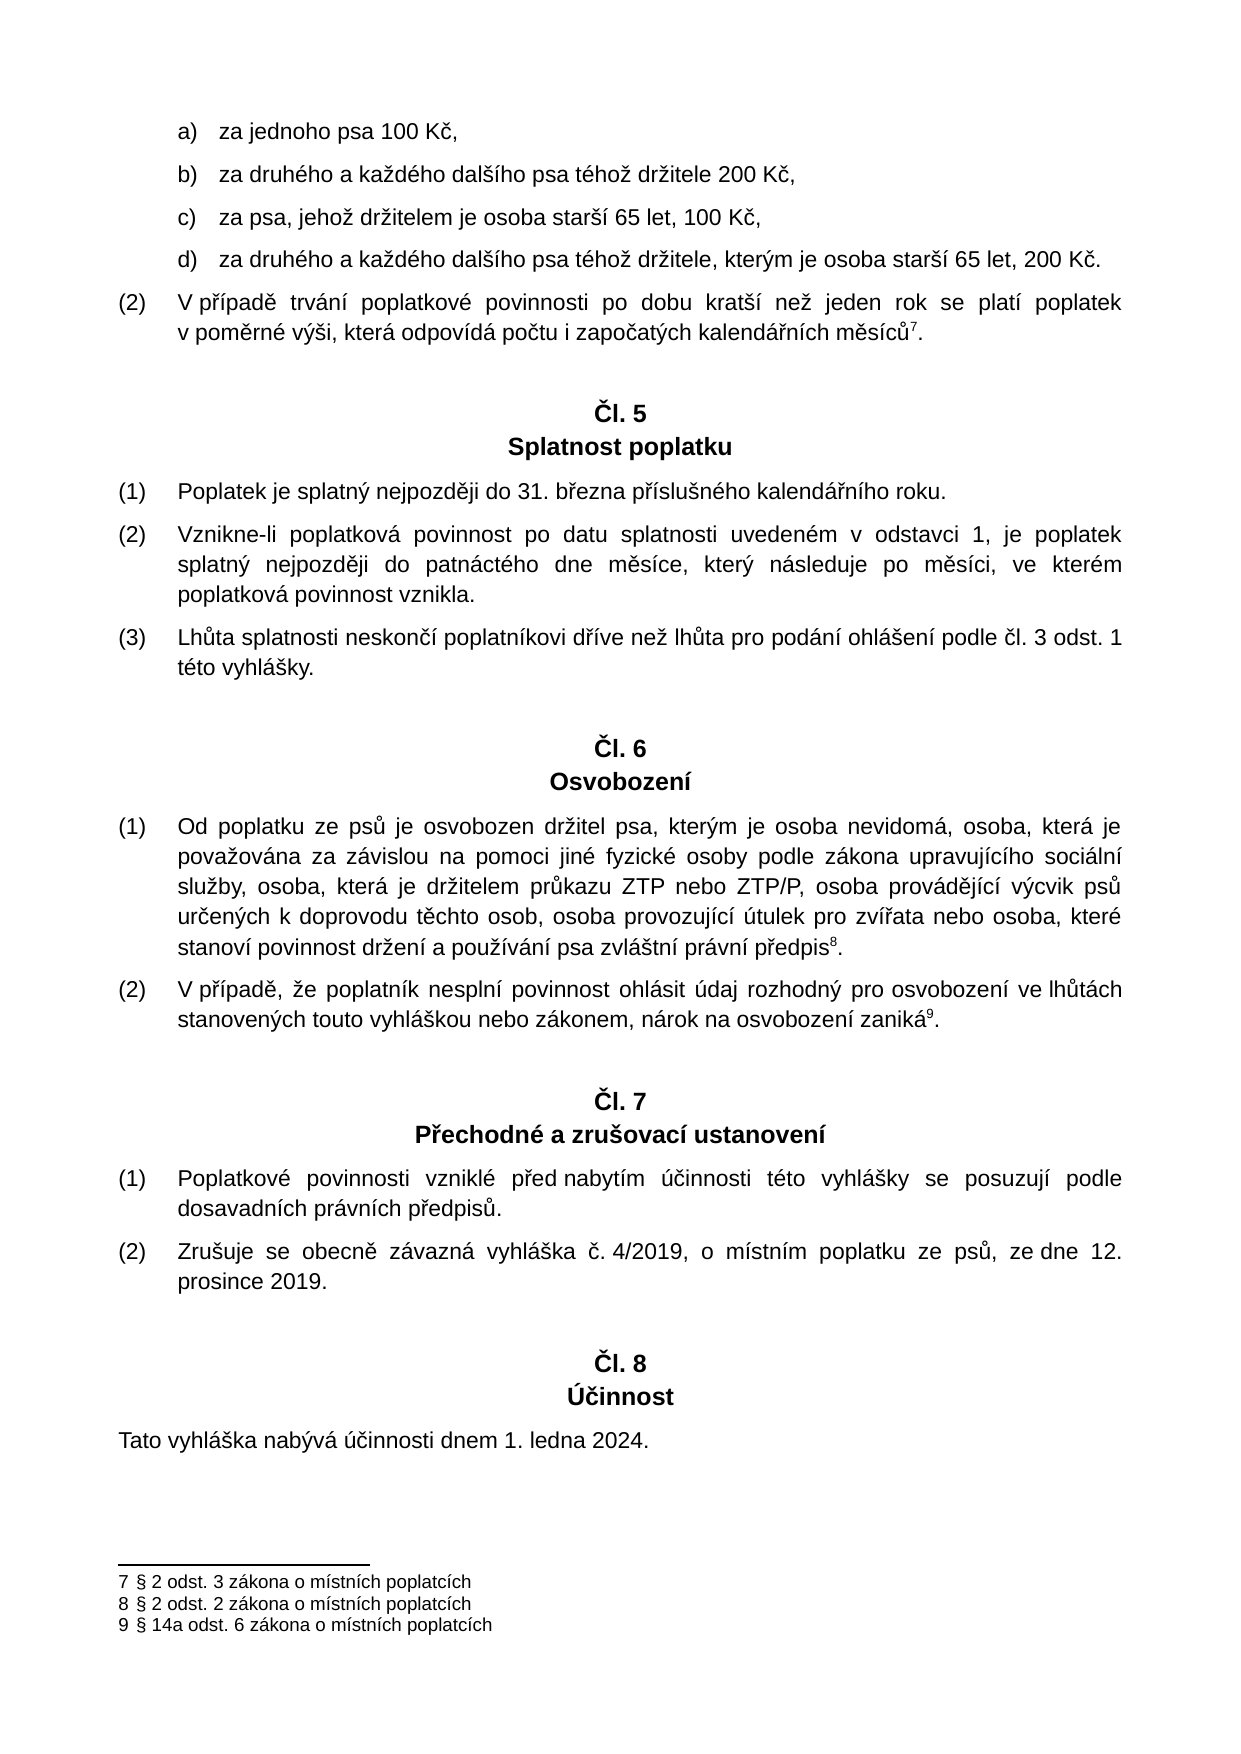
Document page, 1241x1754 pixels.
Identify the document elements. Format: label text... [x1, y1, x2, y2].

list Od poplatku ze psů je osvobozen držitel psa, kterým je osoba nevidomá, osoba, která je považována za závislou na pomoci jiné fyzické osoby podle zákona upravujícího sociální služby, osoba, která je držitelem průkazu ZTP nebo ZTP/P, osoba provádějící výcvik psů určených k doprovodu těchto osob, osoba provozující útulek pro zvířata nebo osoba, které stanoví povinnost držení a používání psa zvláštní právní předpis. [118, 813, 1122, 960]
list V případě trvání poplatkové povinnosti po dobu kratší než jeden rok se platí poplatek v poměrné výši, která odpovídá počtu i započatých kalendářních měsíců. [118, 289, 1122, 346]
list Poplatek je splatný nejpozději do 31. března příslušného kalendářního roku. [118, 478, 1122, 504]
list § 2 odst. 3 zákona o místních poplatcích [118, 1571, 1122, 1592]
subtitle Čl. 6 Osvobození [118, 734, 1122, 796]
list Zrušuje se obecně závazná vyhláška č. 4/2019, o místním poplatku ze psů, ze dne 12. prosince 2019. [118, 1238, 1122, 1295]
subtitle Čl. 7 Přechodné a zrušovací ustanovení [118, 1087, 1122, 1148]
subtitle Čl. 5 Splatnost poplatku [118, 399, 1122, 461]
list § 14a odst. 6 zákona o místních poplatcích [118, 1614, 1122, 1635]
list za psa, jehož držitelem je osoba starší 65 let, 100 Kč, [177, 203, 1122, 230]
list Vznikne-li poplatková povinnost po datu splatnosti uvedeném v odstavci 1, je poplatek splatný nejpozději do patnáctého dne měsíce, který následuje po měsíci, ve kterém poplatková povinnost vznikla. [118, 521, 1122, 607]
text Tato vyhláška nabývá účinnosti dnem 1. ledna 2024. [118, 1427, 1122, 1453]
list za jednoho psa 100 Kč, [177, 118, 1122, 144]
list Lhůta splatnosti neskončí poplatníkovi dříve než lhůta pro podání ohlášení podle čl. 3 odst. 1 této vyhlášky. [118, 624, 1122, 680]
list V případě, že poplatník nesplní povinnost ohlásit údaj rozhodný pro osvobození ve lhůtách stanovených touto vyhláškou nebo zákonem, nárok na osvobození zaniká. [118, 976, 1122, 1033]
list za druhého a každého dalšího psa téhož držitele, kterým je osoba starší 65 let, 200 Kč. [177, 246, 1122, 273]
list § 2 odst. 2 zákona o místních poplatcích [118, 1592, 1122, 1614]
list Poplatkové povinnosti vzniklé před nabytím účinnosti této vyhlášky se posuzují podle dosavadních právních předpisů. [118, 1165, 1122, 1222]
list za druhého a každého dalšího psa téhož držitele 200 Kč, [177, 161, 1122, 187]
subtitle Čl. 8 Účinnost [118, 1348, 1122, 1410]
